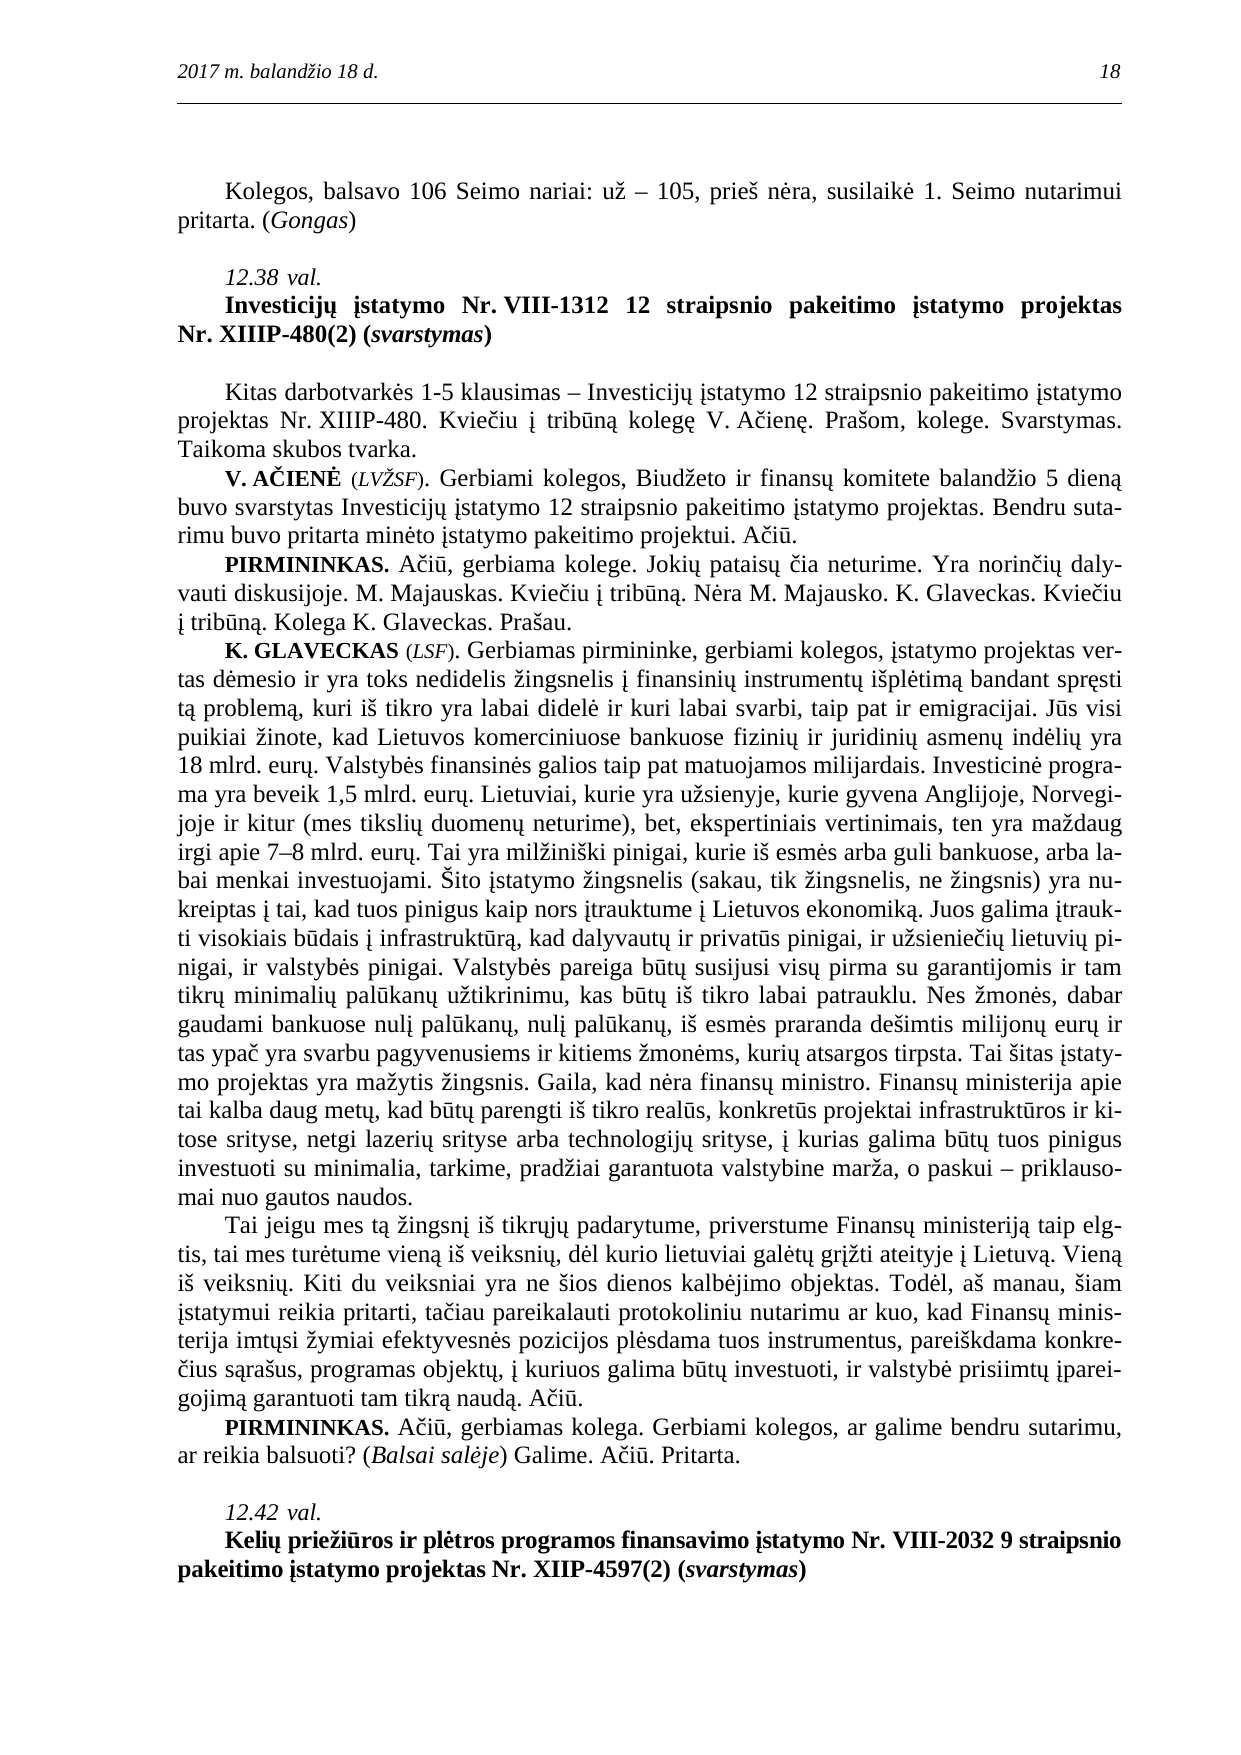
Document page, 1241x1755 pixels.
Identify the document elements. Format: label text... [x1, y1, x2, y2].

text V. AČIENĖ (LVŽSF). Ger­bia­mi ko­le­gos, Biu­dže­to ir fi­nan­sų ko­mi­te­te ba­lan­džio 5 die­ną bu­vo svars­ty­tas In­ves­ti­ci­jų įsta­ty­mo 12 straips­nio pa­kei­ti­mo įsta­ty­mo pro­jek­tas. Ben­dru su­ta­ri­mu bu­vo pri­tar­ta mi­nė­to įsta­ty­mo pa­kei­ti­mo pro­jek­tui. Ačiū. [177, 463, 1122, 549]
text Ki­tas dar­bo­tvarkės 1-5 klau­si­mas – In­ves­ti­ci­jų įsta­ty­mo 12 straips­nio pa­kei­ti­mo įsta­ty­mo pro­jek­tas Nr. XIIIP-480. Kvie­čiu į tri­bū­ną ko­le­gę V. Ačie­nę. Pra­šom, ko­le­ge. Svars­ty­mas. Tai­ko­ma sku­bos tvar­ka. [177, 377, 1122, 463]
text PIRMININKAS. Ačiū, ger­bia­ma ko­le­ge. Jo­kių pa­tai­sų čia ne­tu­ri­me. Yra no­rin­čių da­ly­vau­ti dis­ku­si­jo­je. M. Ma­jaus­kas. Kvie­čiu į tri­bū­ną. Nė­ra M. Ma­jaus­ko. K. Gla­vec­kas. Kvie­čiu į tri­bū­ną. Ko­le­ga K. Gla­vec­kas. Pra­šau. [177, 549, 1122, 635]
text Ke­lių prie­žiū­ros ir plėt­ros pro­gra­mos fi­nan­sa­vi­mo įsta­ty­mo Nr. VIII-2032 9 straips­nio pa­kei­ti­mo įsta­ty­mo pro­jek­tas Nr. XIIP-4597(2) (svars­ty­mas) [177, 1525, 1122, 1583]
text 12.38 val. [224, 263, 1122, 290]
text K. GLAVECKAS (LSF). Ger­bia­mas pir­mi­nin­ke, ger­bia­mi ko­le­gos, įsta­ty­mo pro­jek­tas ver­tas dė­me­sio ir yra toks ne­di­de­lis žings­ne­lis į fi­nan­si­nių in­stru­men­tų iš­plė­ti­mą ban­dant spręs­ti tą pro­ble­mą, ku­ri iš tik­ro yra la­bai di­de­lė ir ku­ri la­bai svar­bi, taip pat ir emig­ra­ci­jai. Jūs vi­si pui­kiai ži­no­te, kad Lie­tu­vos ko­mer­ci­niuo­se ban­kuo­se fi­zi­nių ir ju­ri­di­nių as­me­nų in­dė­lių yra 18 mlrd. eu­rų. Vals­ty­bės fi­nan­si­nės ga­lios taip pat ma­tuo­ja­mos mi­li­jar­dais. In­ves­ti­ci­nė pro­gra­ma yra be­veik 1,5 mlrd. eu­rų. Lie­tu­viai, ku­rie yra už­sie­ny­je, ku­rie gy­ve­na An­gli­jo­je, Nor­ve­gi­jo­je ir ki­tur (mes tiks­lių duo­me­nų ne­tu­ri­me), bet, eks­per­ti­niais ver­ti­ni­mais, ten yra maž­daug ir­gi apie 7–8 mlrd. eu­rų. Tai yra mil­ži­niš­ki pi­ni­gai, ku­rie iš es­mės ar­ba gu­li ban­kuo­se, ar­ba la­bai men­kai in­ves­tuo­ja­mi. Ši­to įsta­ty­mo žings­ne­lis (sa­kau, tik žings­ne­lis, ne žings­nis) yra nu­kreip­tas į tai, kad tuos pi­ni­gus kaip nors įtrauk­tu­me į Lie­tu­vos eko­no­mi­ką. Juos ga­li­ma įtrauk­ti vi­so­kiais bū­dais į in­fra­struk­tū­rą, kad da­ly­vau­tų ir pri­va­tūs pi­ni­gai, ir už­sie­nie­čių lie­tu­vių pi­ni­gai, ir vals­ty­bės pi­ni­gai. Vals­ty­bės pa­rei­ga bū­tų su­si­ju­si vi­sų pir­ma su ga­ran­ti­jomis ir tam tik­rų mi­ni­ma­lių pa­lū­ka­nų už­tik­ri­ni­mu, kas bū­tų iš tik­ro la­bai pa­trauk­lu. Nes žmo­nės, da­bar gau­da­mi ban­kuo­se nu­lį pa­lū­ka­nų, nu­lį pa­lū­ka­nų, iš es­mės pra­ran­da de­šim­tis mi­li­jo­nų eu­rų ir tas ypač yra svar­bu pa­gy­ve­nu­siems ir ki­tiems žmo­nėms, ku­rių at­sar­gos tirps­ta. Tai ši­tas įsta­ty­mo pro­jek­tas yra ma­žy­tis žings­nis. Gai­la, kad nė­ra fi­nan­sų mi­nist­ro. Fi­nan­sų mi­nis­te­ri­ja apie tai kal­ba daug me­tų, kad bū­tų pa­reng­ti iš tik­ro re­a­lūs, kon­kre­tūs pro­jek­tai in­fra­struk­tū­ros ir ki­to­se sri­ty­se, net­gi la­ze­rių sri­ty­se ar­ba tech­no­lo­gi­jų sri­ty­se, į ku­rias ga­li­ma bū­tų tuos pi­ni­gus in­ves­tuo­ti su mi­ni­ma­lia, tar­ki­me, pra­džiai ga­ran­tuo­ta vals­ty­bi­ne mar­ža, o pas­kui – pri­klau­so­mai nuo gau­tos nau­dos. [177, 635, 1122, 1210]
text Ko­le­gos, bal­sa­vo 106 Sei­mo na­riai: už – 105, prieš nė­ra, su­si­lai­kė 1. Sei­mo nu­ta­ri­mui pri­tar­ta. (Gon­gas) [177, 176, 1122, 234]
text Tai jei­gu mes tą žings­nį iš tik­rų­jų pa­da­ry­tu­me, pri­vers­tu­me Fi­nan­sų mi­nis­te­ri­ją taip elg­tis, tai mes tu­rė­tu­me vie­ną iš veiks­nių, dėl ku­rio lie­tu­viai ga­lė­tų grįž­ti at­ei­ty­je į Lie­tu­vą. Vie­ną iš veiks­nių. Ki­ti du veiks­niai yra ne šios die­nos kal­bė­ji­mo ob­jek­tas. To­dėl, aš ma­nau, šiam įsta­ty­mui rei­kia pri­tar­ti, ta­čiau pa­rei­ka­lau­ti pro­to­ko­li­niu nu­ta­ri­mu ar kuo, kad Fi­nan­sų mi­nis­te­ri­ja im­tų­si žy­miai efek­ty­ves­nės po­zi­ci­jos plėsdama tuos in­stru­men­tus, pa­reiš­kdama kon­kre­čius są­ra­šus, pro­gra­mas ob­jek­tų, į ku­riuos ga­li­ma bū­tų in­ves­tuo­ti, ir vals­ty­bė pri­si­im­tų įpa­rei­go­ji­mą ga­ran­tuo­ti tam tik­rą nau­dą. Ačiū. [177, 1210, 1122, 1412]
text In­ves­ti­ci­jų įsta­ty­mo Nr. VIII-1312 12 straips­nio pa­kei­ti­mo įsta­ty­mo pro­jek­tas Nr. XIIIP-480(2) (svars­ty­mas) [177, 290, 1122, 348]
text PIRMININKAS. Ačiū, ger­bia­mas ko­le­ga. Ger­bia­mi ko­le­gos, ar ga­li­me ben­dru su­ta­ri­mu, ar rei­kia bal­suo­ti? (Bal­sai sa­lė­je) Ga­li­me. Ačiū. Pri­tar­ta. [177, 1412, 1122, 1469]
text 12.42 val. [224, 1498, 1122, 1525]
